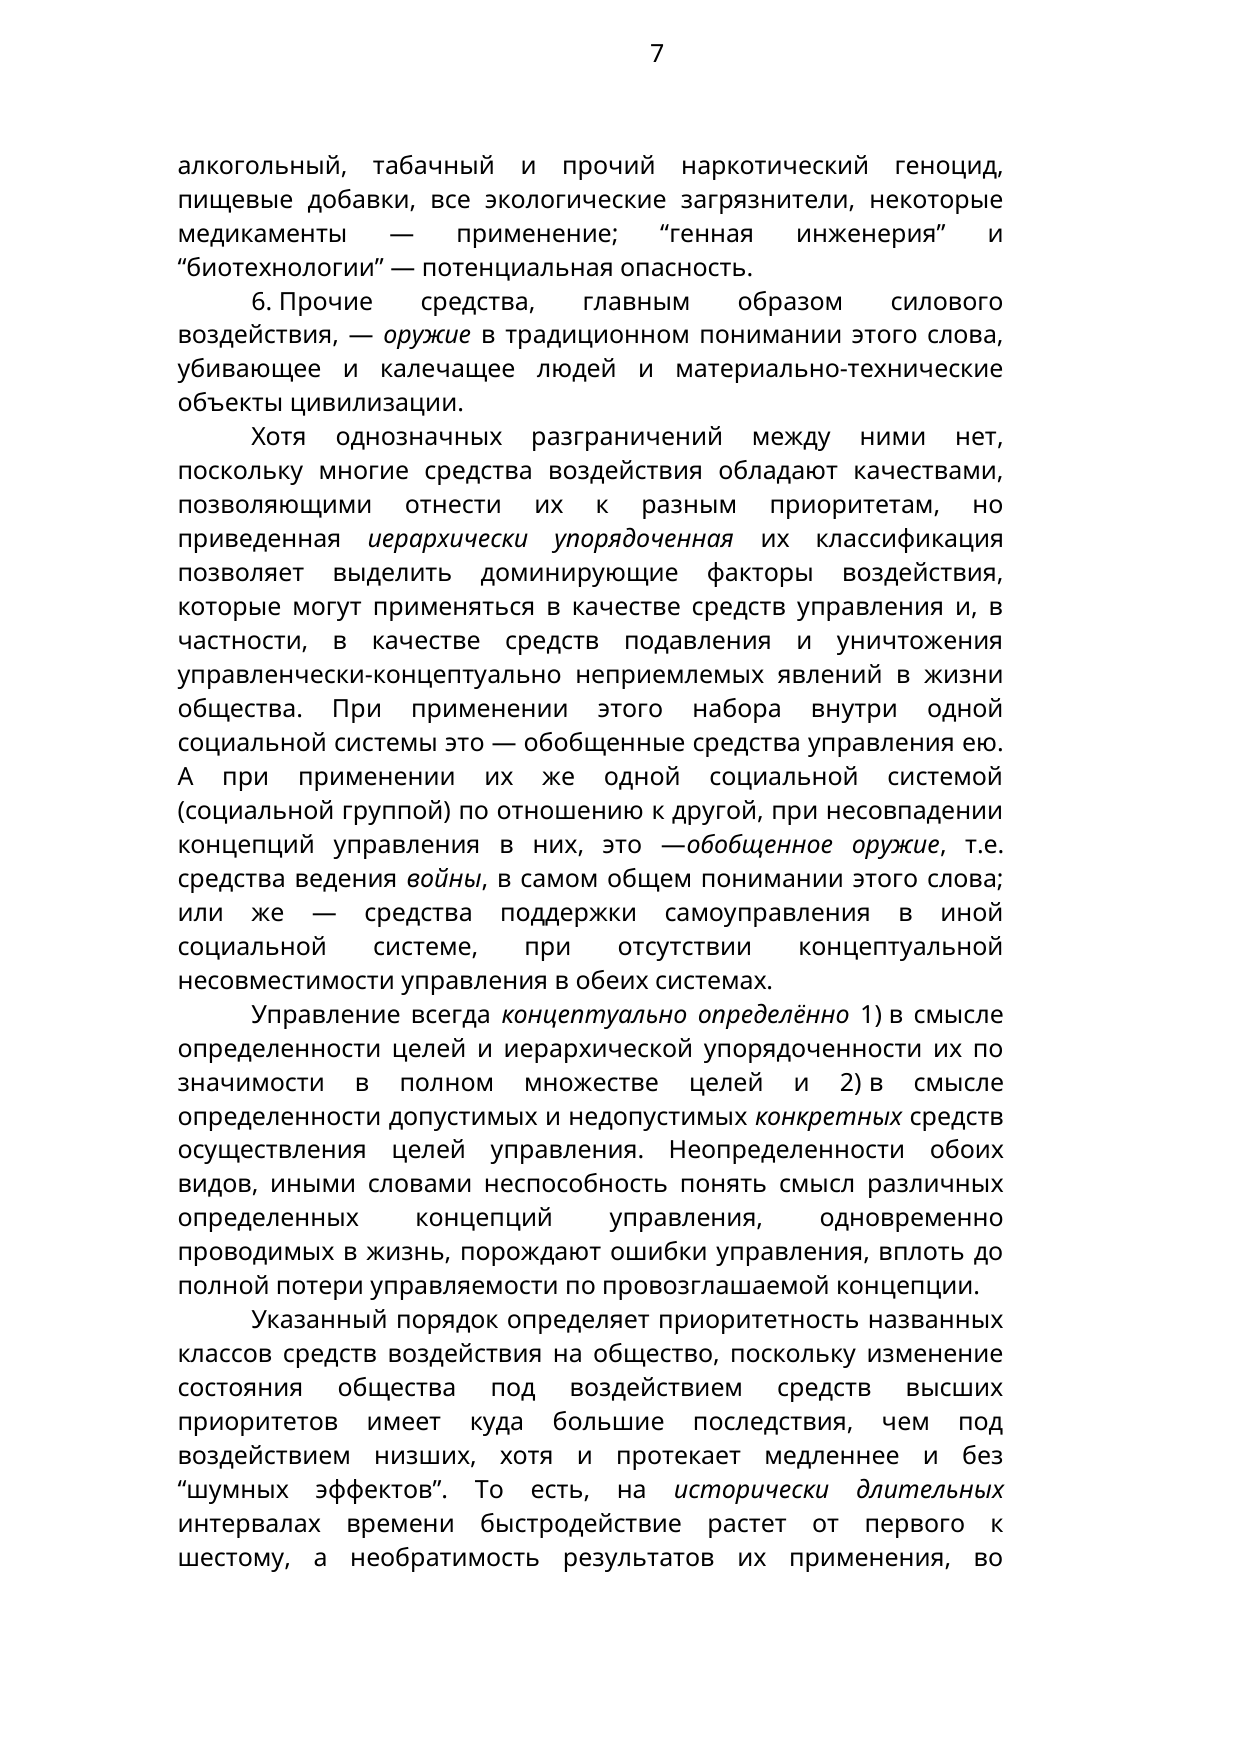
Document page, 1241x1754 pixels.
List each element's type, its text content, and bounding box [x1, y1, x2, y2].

text 6. Прочие средства, главным образом силового воздействия, — оружие в традиционном понимании этого слова, убивающее и калечащее людей и материально-технические объекты цивилизации. [177, 283, 1004, 419]
text Указанный порядок определяет приоритетность названных классов средств воздействия на общество, поскольку изменение состояния общества под воздействием средств высших приоритетов имеет куда большие последствия, чем под воздействием низших, хотя и протекает медленнее и без “шумных эффектов”. То есть, на исторически длительных интервалах времени быстродействие растет от первого к шестому, а необратимость результатов их применения, во [177, 1302, 1004, 1574]
text Управление всегда концептуально определённо 1) в смысле определенности целей и иерархической упорядоченности их по значимости в полном множестве целей и 2) в смысле определенности допустимых и недопустимых конкретных средств осуществления целей управления. Неопределенности обоих видов, иными словами неспособность понять смысл различных определенных концепций управления, одновременно проводимых в жизнь, порождают ошибки управления, вплоть до полной потери управляемости по провозглашаемой концепции. [177, 997, 1004, 1302]
text алкогольный, табачный и прочий наркотический геноцид, пищевые добавки, все экологические загрязнители, некоторые медикаменты — применение; “генная инженерия” и “биотехнологии” — потенциальная опасность. [177, 148, 1004, 283]
text Хотя однозначных разграничений между ними нет, поскольку многие средства воздействия обладают качествами, позволяющими отнести их к разным приоритетам, но приведенная иерархически упорядоченная их классификация позволяет выделить доминирующие факторы воздействия, которые могут применяться в качестве средств управления и, в частности, в качестве средств подавления и уничтожения управленчески-концептуально неприемлемых явлений в жизни общества. При применении этого набора внутри одной социальной системы это — обобщенные средства управления ею. А при применении их же одной социальной системой (социальной группой) по отношению к другой, при несовпадении концепций управления в них, это —обобщенное оружие, т.е. средства ведения войны, в самом общем понимании этого слова; или же — средства поддержки самоуправления в иной социальной системе, при отсутствии концептуальной несовместимости управления в обеих системах. [177, 419, 1004, 997]
